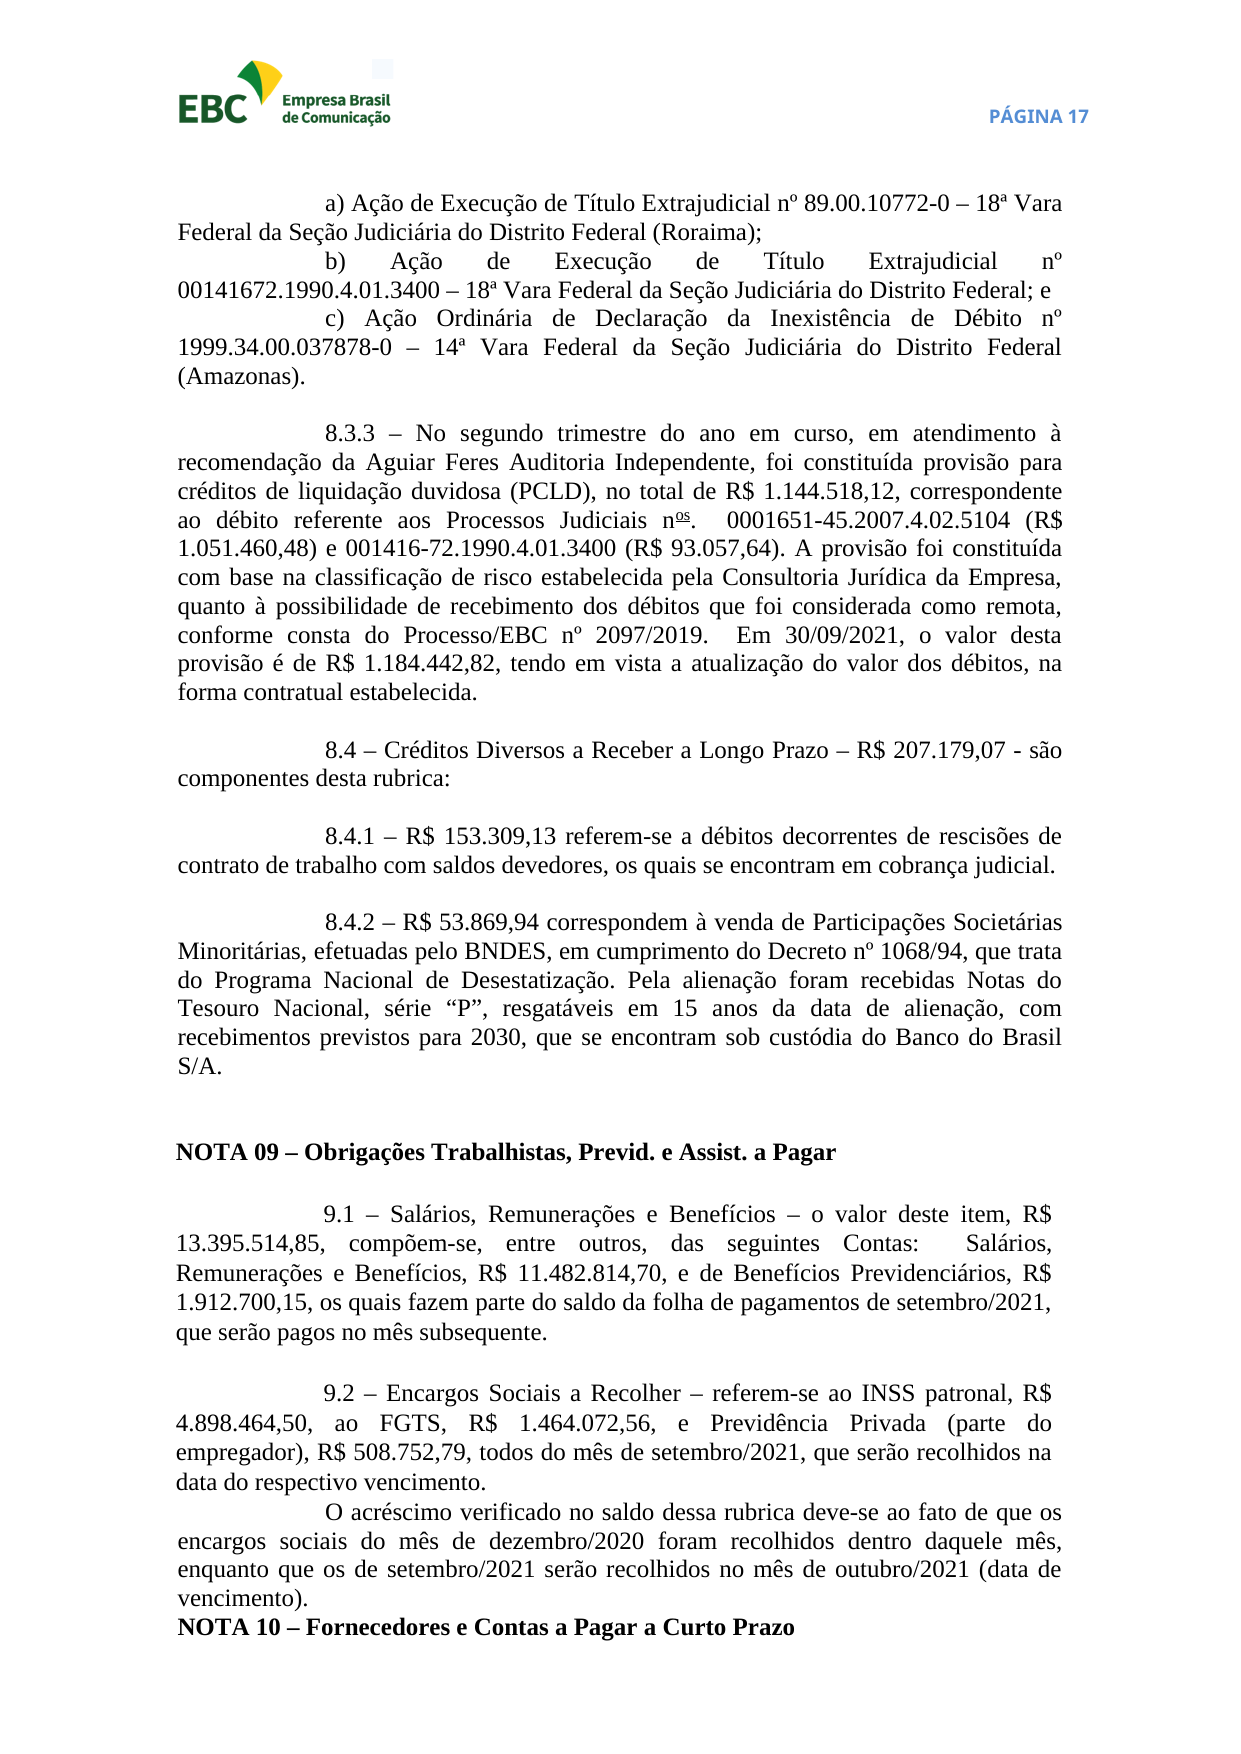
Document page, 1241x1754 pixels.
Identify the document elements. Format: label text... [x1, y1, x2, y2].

text NOTA 09 – Obrigações Trabalhistas, Previd. e Assist. a Pagar [176, 1137, 1063, 1166]
text 8.4.2 – R$ 53.869,94 correspondem à venda de Participações Societárias Minoritárias, efetuadas pelo BNDES, em cumprimento do Decreto nº 1068/94, que trata do Programa Nacional de Desestatização. Pela alienação foram recebidas Notas do Tesouro Nacional, série “P”, resgatáveis em 15 anos da data de alienação, com recebimentos previstos para 2030, que se encontram sob custódia do Banco do Brasil S/A. [177, 907, 1063, 1080]
text 8.4.1 – R$ 153.309,13 referem-se a débitos decorrentes de rescisões de contrato de trabalho com saldos devedores, os quais se encontram em cobrança judicial. [177, 821, 1063, 878]
text c) Ação Ordinária de Declaração da Inexistência de Débito nº 1999.34.00.037878-0 – 14ª Vara Federal da Seção Judiciária do Distrito Federal (Amazonas). [177, 303, 1063, 390]
text 8.4 – Créditos Diversos a Receber a Longo Prazo – R$ 207.179,07 - são componentes desta rubrica: [177, 735, 1063, 792]
text O acréscimo verificado no saldo dessa rubrica deve-se ao fato de que os encargos sociais do mês de dezembro/2020 foram recolhidos dentro daquele mês, enquanto que os de setembro/2021 serão recolhidos no mês de outubro/2021 (data de vencimento). [177, 1497, 1063, 1612]
text b) Ação de Execução de Título Extrajudicial nº 00141672.1990.4.01.3400 – 18ª Vara Federal da Seção Judiciária do Distrito Federal; e [177, 246, 1063, 303]
text NOTA 10 – Fornecedores e Contas a Pagar a Curto Prazo [177, 1612, 1063, 1641]
text 9.2 – Encargos Sociais a Recolher – referem-se ao INSS patronal, R$ 4.898.464,50, ao FGTS, R$ 1.464.072,56, e Previdência Privada (parte do empregador), R$ 508.752,79, todos do mês de setembro/2021, que serão recolhidos na data do respectivo vencimento. [176, 1378, 1053, 1496]
text a) Ação de Execução de Título Extrajudicial nº 89.00.10772-0 – 18ª Vara Federal da Seção Judiciária do Distrito Federal (Roraima); [177, 188, 1063, 246]
text 9.1 – Salários, Remunerações e Benefícios – o valor deste item, R$ 13.395.514,85, compõem-se, entre outros, das seguintes Contas: Salários, Remunerações e Benefícios, R$ 11.482.814,70, e de Benefícios Previdenciários, R$ 1.912.700,15, os quais fazem parte do saldo da folha de pagamentos de setembro/2021, que serão pagos no mês subsequente. [176, 1199, 1053, 1346]
text 8.3.3 – No segundo trimestre do ano em curso, em atendimento à recomendação da Aguiar Feres Auditoria Independente, foi constituída provisão para créditos de liquidação duvidosa (PCLD), no total de R$ 1.144.518,12, correspondente ao débito referente aos Processos Judiciais nos. 0001651-45.2007.4.02.5104 (R$ 1.051.460,48) e 001416-72.1990.4.01.3400 (R$ 93.057,64). A provisão foi constituída com base na classificação de risco estabelecida pela Consultoria Jurídica da Empresa, quanto à possibilidade de recebimento dos débitos que foi considerada como remota, conforme consta do Processo/EBC nº 2097/2019. Em 30/09/2021, o valor desta provisão é de R$ 1.184.442,82, tendo em vista a atualização do valor dos débitos, na forma contratual estabelecida. [177, 418, 1063, 706]
